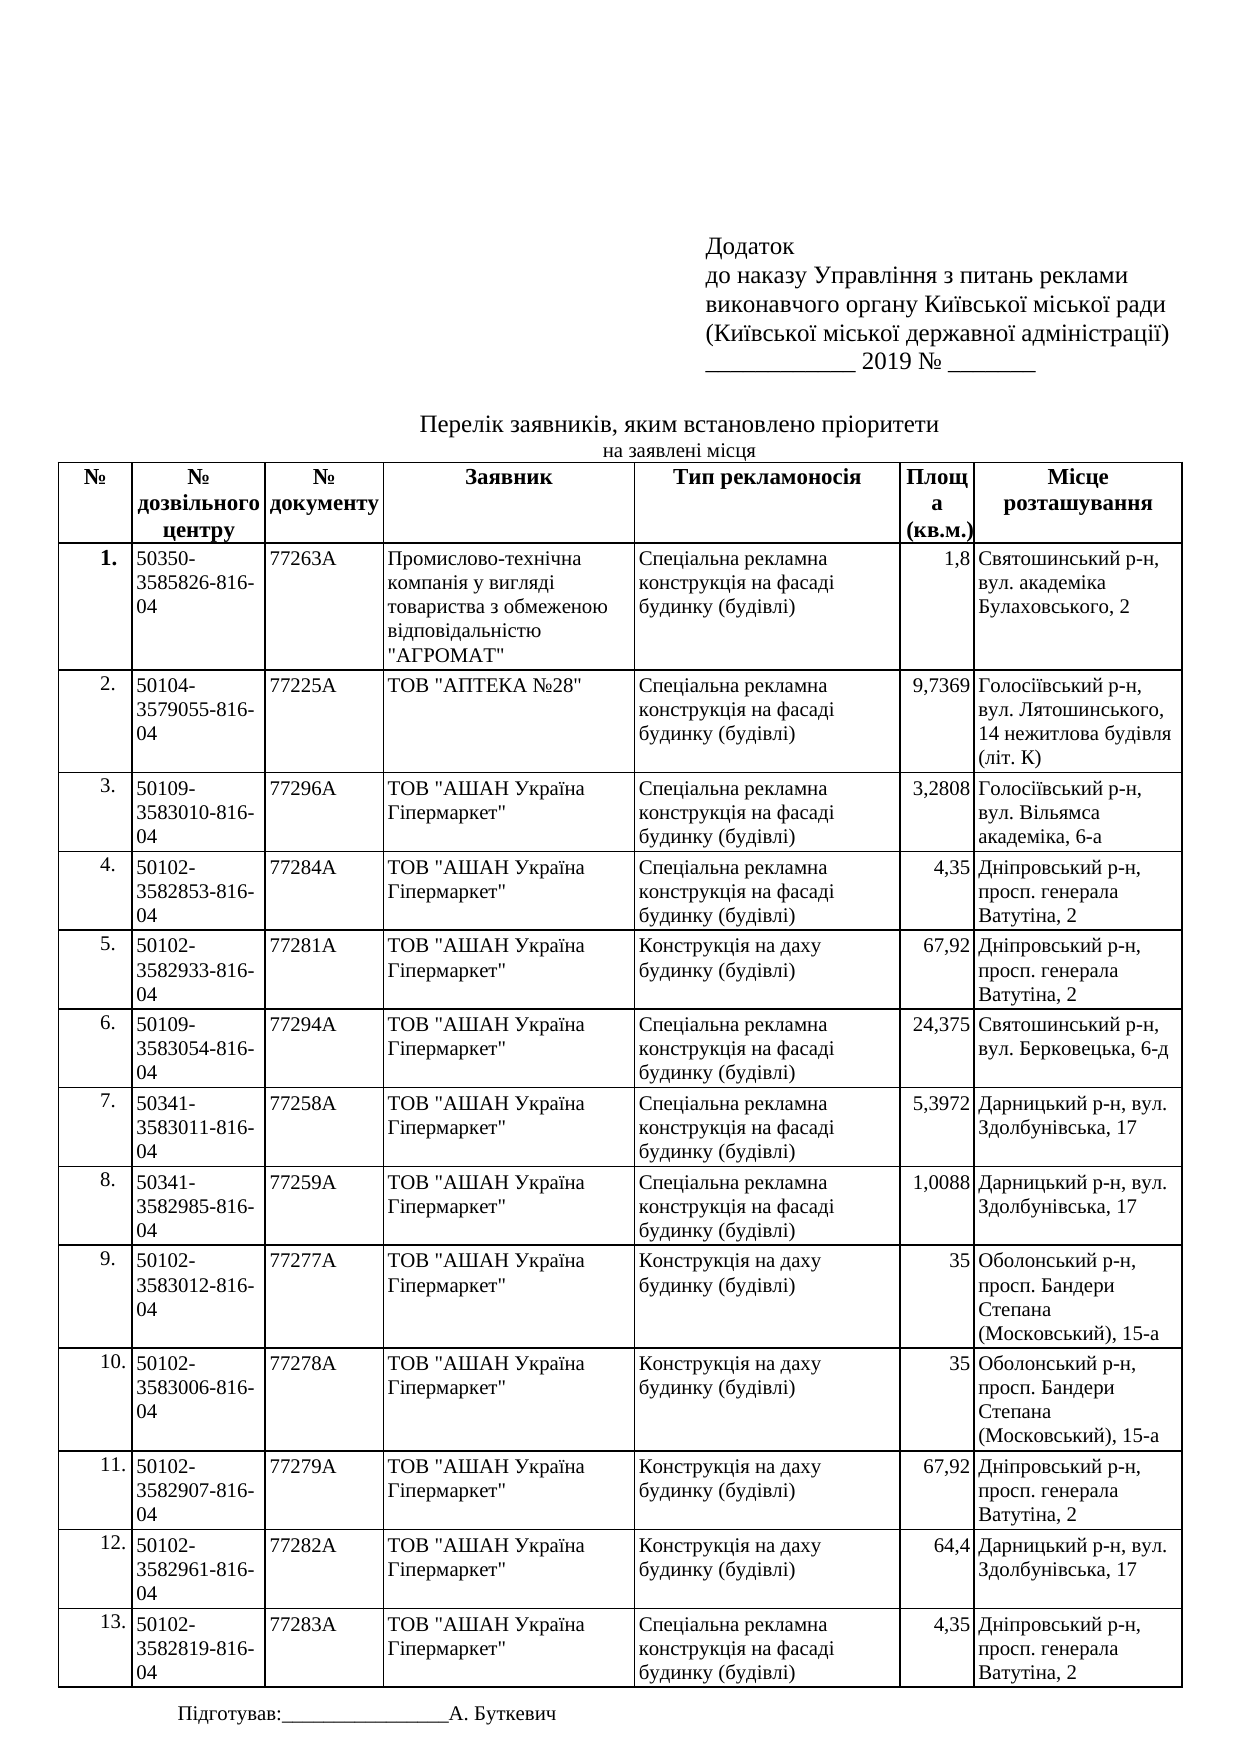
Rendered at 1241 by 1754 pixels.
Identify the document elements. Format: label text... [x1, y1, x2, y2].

table_cell Голосіївський р-н, вул. Лятошинського, 14 нежитлова будівля (літ. К) [975, 671, 1181, 772]
table_cell 50102-3582819-816-04 [133, 1609, 264, 1686]
table_cell 64,4 [901, 1530, 973, 1607]
table_cell Святошинський р-н, вул. академіка Булаховського, 2 [975, 544, 1181, 669]
table_cell 35 [901, 1246, 973, 1347]
table_cell 50341-3583011-816-04 [133, 1088, 264, 1166]
table_cell 77282А [266, 1530, 383, 1607]
table_cell Святошинський р-н, вул. Берковецька, 6-д [975, 1010, 1181, 1087]
table_cell Конструкція на даху будинку (будівлі) [635, 1246, 899, 1347]
table_cell Дарницький р-н, вул. Здолбунівська, 17 [975, 1167, 1181, 1244]
table_header Заявник [384, 463, 634, 542]
table_header № [59, 463, 131, 542]
table_cell 1,8 [901, 544, 973, 669]
table_cell 77296А [266, 773, 383, 851]
table_cell 77281А [266, 931, 383, 1008]
table_header № документу [266, 463, 383, 542]
table_cell [59, 1452, 131, 1529]
table_cell ТОВ "АШАН Україна Гіпермаркет" [384, 1010, 634, 1087]
table_cell Спеціальна рекламна конструкція на фасаді будинку (будівлі) [635, 1167, 899, 1244]
table_header Місце розташування [975, 463, 1181, 542]
table_cell 77263А [266, 544, 383, 669]
table_cell [59, 1246, 131, 1347]
table_cell Дарницький р-н, вул. Здолбунівська, 17 [975, 1088, 1181, 1166]
table_cell Дарницький р-н, вул. Здолбунівська, 17 [975, 1530, 1181, 1607]
table_cell Конструкція на даху будинку (будівлі) [635, 1530, 899, 1607]
table_cell 77278А [266, 1349, 383, 1450]
table_cell [59, 1010, 131, 1087]
table_cell Дніпровський р-н, просп. генерала Ватутіна, 2 [975, 852, 1181, 929]
table_cell 4,35 [901, 852, 973, 929]
table_cell ТОВ "АПТЕКА №28" [384, 671, 634, 772]
table_cell 77283А [266, 1609, 383, 1686]
table_cell [59, 1088, 131, 1166]
table_cell Спеціальна рекламна конструкція на фасаді будинку (будівлі) [635, 773, 899, 851]
table_cell Оболонський р-н, просп. Бандери Степана (Московський), 15-а [975, 1246, 1181, 1347]
table_cell 50102-3582961-816-04 [133, 1530, 264, 1607]
table_cell Спеціальна рекламна конструкція на фасаді будинку (будівлі) [635, 1088, 899, 1166]
table_cell [59, 671, 131, 772]
table_header [166, 30, 694, 409]
table_cell 67,92 [901, 931, 973, 1008]
table_cell Спеціальна рекламна конструкція на фасаді будинку (будівлі) [635, 1010, 899, 1087]
table_cell Дніпровський р-н, просп. генерала Ватутіна, 2 [975, 1609, 1181, 1686]
table_header Площа (кв.м.) [901, 463, 973, 542]
text на заявлені місця [177, 437, 1181, 462]
table_cell 50102-3583012-816-04 [133, 1246, 264, 1347]
table_cell Конструкція на даху будинку (будівлі) [635, 931, 899, 1008]
table_cell 67,92 [901, 1452, 973, 1529]
table_cell 50109-3583010-816-04 [133, 773, 264, 851]
table_header № дозвільного центру [133, 463, 264, 542]
table_cell ТОВ "АШАН Україна Гіпермаркет" [384, 1452, 634, 1529]
table_cell Спеціальна рекламна конструкція на фасаді будинку (будівлі) [635, 1609, 899, 1686]
table_cell Голосіївський р-н, вул. Вільямса академіка, 6-а [975, 773, 1181, 851]
table_cell 77258А [266, 1088, 383, 1166]
table_cell 50102-3583006-816-04 [133, 1349, 264, 1450]
table_cell 3,2808 [901, 773, 973, 851]
table_cell 50102-3582907-816-04 [133, 1452, 264, 1529]
table_cell Дніпровський р-н, просп. генерала Ватутіна, 2 [975, 1452, 1181, 1529]
table_cell 50109-3583054-816-04 [133, 1010, 264, 1087]
table_cell ТОВ "АШАН Україна Гіпермаркет" [384, 1088, 634, 1166]
table_cell ТОВ "АШАН Україна Гіпермаркет" [384, 773, 634, 851]
table_cell [59, 931, 131, 1008]
table_cell Спеціальна рекламна конструкція на фасаді будинку (будівлі) [635, 544, 899, 669]
table_cell Спеціальна рекламна конструкція на фасаді будинку (будівлі) [635, 852, 899, 929]
table_cell ТОВ "АШАН Україна Гіпермаркет" [384, 1349, 634, 1450]
table_cell 77225А [266, 671, 383, 772]
table_cell ТОВ "АШАН Україна Гіпермаркет" [384, 1530, 634, 1607]
table_cell 77259А [266, 1167, 383, 1244]
table_cell [59, 1349, 131, 1450]
table_cell ТОВ "АШАН Україна Гіпермаркет" [384, 1609, 634, 1686]
table_cell Промислово-технічна компанія у вигляді товариства з обмеженою відповідальністю "АГРОМАТ" [384, 544, 634, 669]
table_cell Дніпровський р-н, просп. генерала Ватутіна, 2 [975, 931, 1181, 1008]
table_cell ТОВ "АШАН Україна Гіпермаркет" [384, 1167, 634, 1244]
table_cell Спеціальна рекламна конструкція на фасаді будинку (будівлі) [635, 671, 899, 772]
table_cell [59, 1530, 131, 1607]
table_header Тип рекламоносія [635, 463, 899, 542]
table_cell 9,7369 [901, 671, 973, 772]
table_cell ТОВ "АШАН Україна Гіпермаркет" [384, 852, 634, 929]
table_header Додаток до наказу Управління з питань реклами виконавчого органу Київської міської ради (Київської міської державної адміністрації) ____________ 2019 № _______ [694, 30, 1192, 409]
table_cell Оболонський р-н, просп. Бандери Степана (Московський), 15-а [975, 1349, 1181, 1450]
table_cell 50350-3585826-816-04 [133, 544, 264, 669]
table_cell [59, 773, 131, 851]
table_cell 24,375 [901, 1010, 973, 1087]
table_cell 35 [901, 1349, 973, 1450]
table_cell [59, 1609, 131, 1686]
table_cell 50102-3582853-816-04 [133, 852, 264, 929]
table_cell [59, 544, 131, 669]
table_cell 5,3972 [901, 1088, 973, 1166]
table_cell 50104-3579055-816-04 [133, 671, 264, 772]
table_cell 77294А [266, 1010, 383, 1087]
table_cell Конструкція на даху будинку (будівлі) [635, 1452, 899, 1529]
table_cell ТОВ "АШАН Україна Гіпермаркет" [384, 931, 634, 1008]
table_cell [59, 1167, 131, 1244]
table_cell 1,0088 [901, 1167, 973, 1244]
table_cell 77277А [266, 1246, 383, 1347]
table_cell 50341-3582985-816-04 [133, 1167, 264, 1244]
table_cell [59, 852, 131, 929]
table_cell 77284А [266, 852, 383, 929]
table_cell Конструкція на даху будинку (будівлі) [635, 1349, 899, 1450]
table_cell 77279А [266, 1452, 383, 1529]
table_cell ТОВ "АШАН Україна Гіпермаркет" [384, 1246, 634, 1347]
table_cell 4,35 [901, 1609, 973, 1686]
table_cell 50102-3582933-816-04 [133, 931, 264, 1008]
text Перелік заявників, яким встановлено пріоритети [177, 409, 1181, 437]
